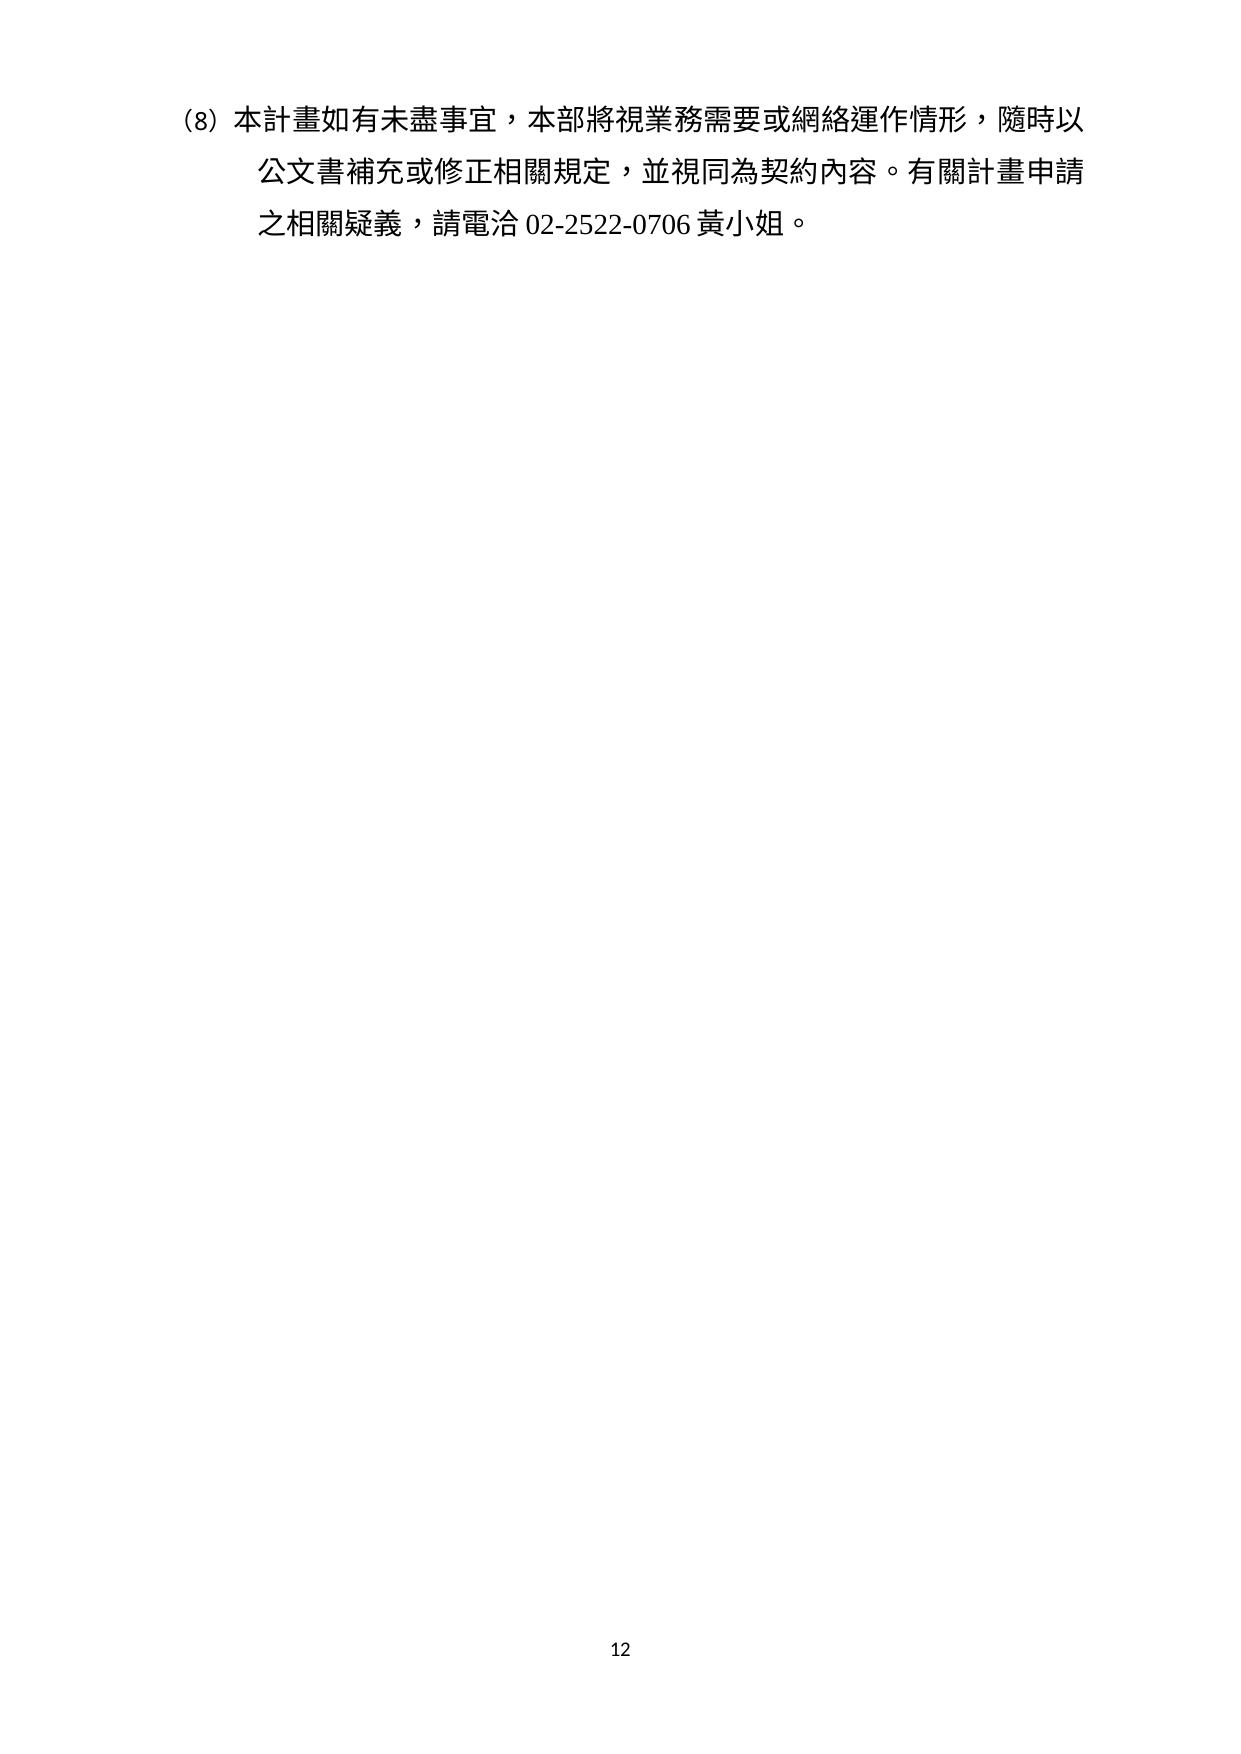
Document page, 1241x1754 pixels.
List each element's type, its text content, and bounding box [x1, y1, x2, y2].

list 本計畫如有未盡事宜，本部將視業務需要或網絡運作情形，隨時以公文書補充或修正相關規定，並視同為契約內容。有關計畫申請之相關疑義，請電洽02-2522-0706黃小姐。 [168, 89, 1087, 245]
